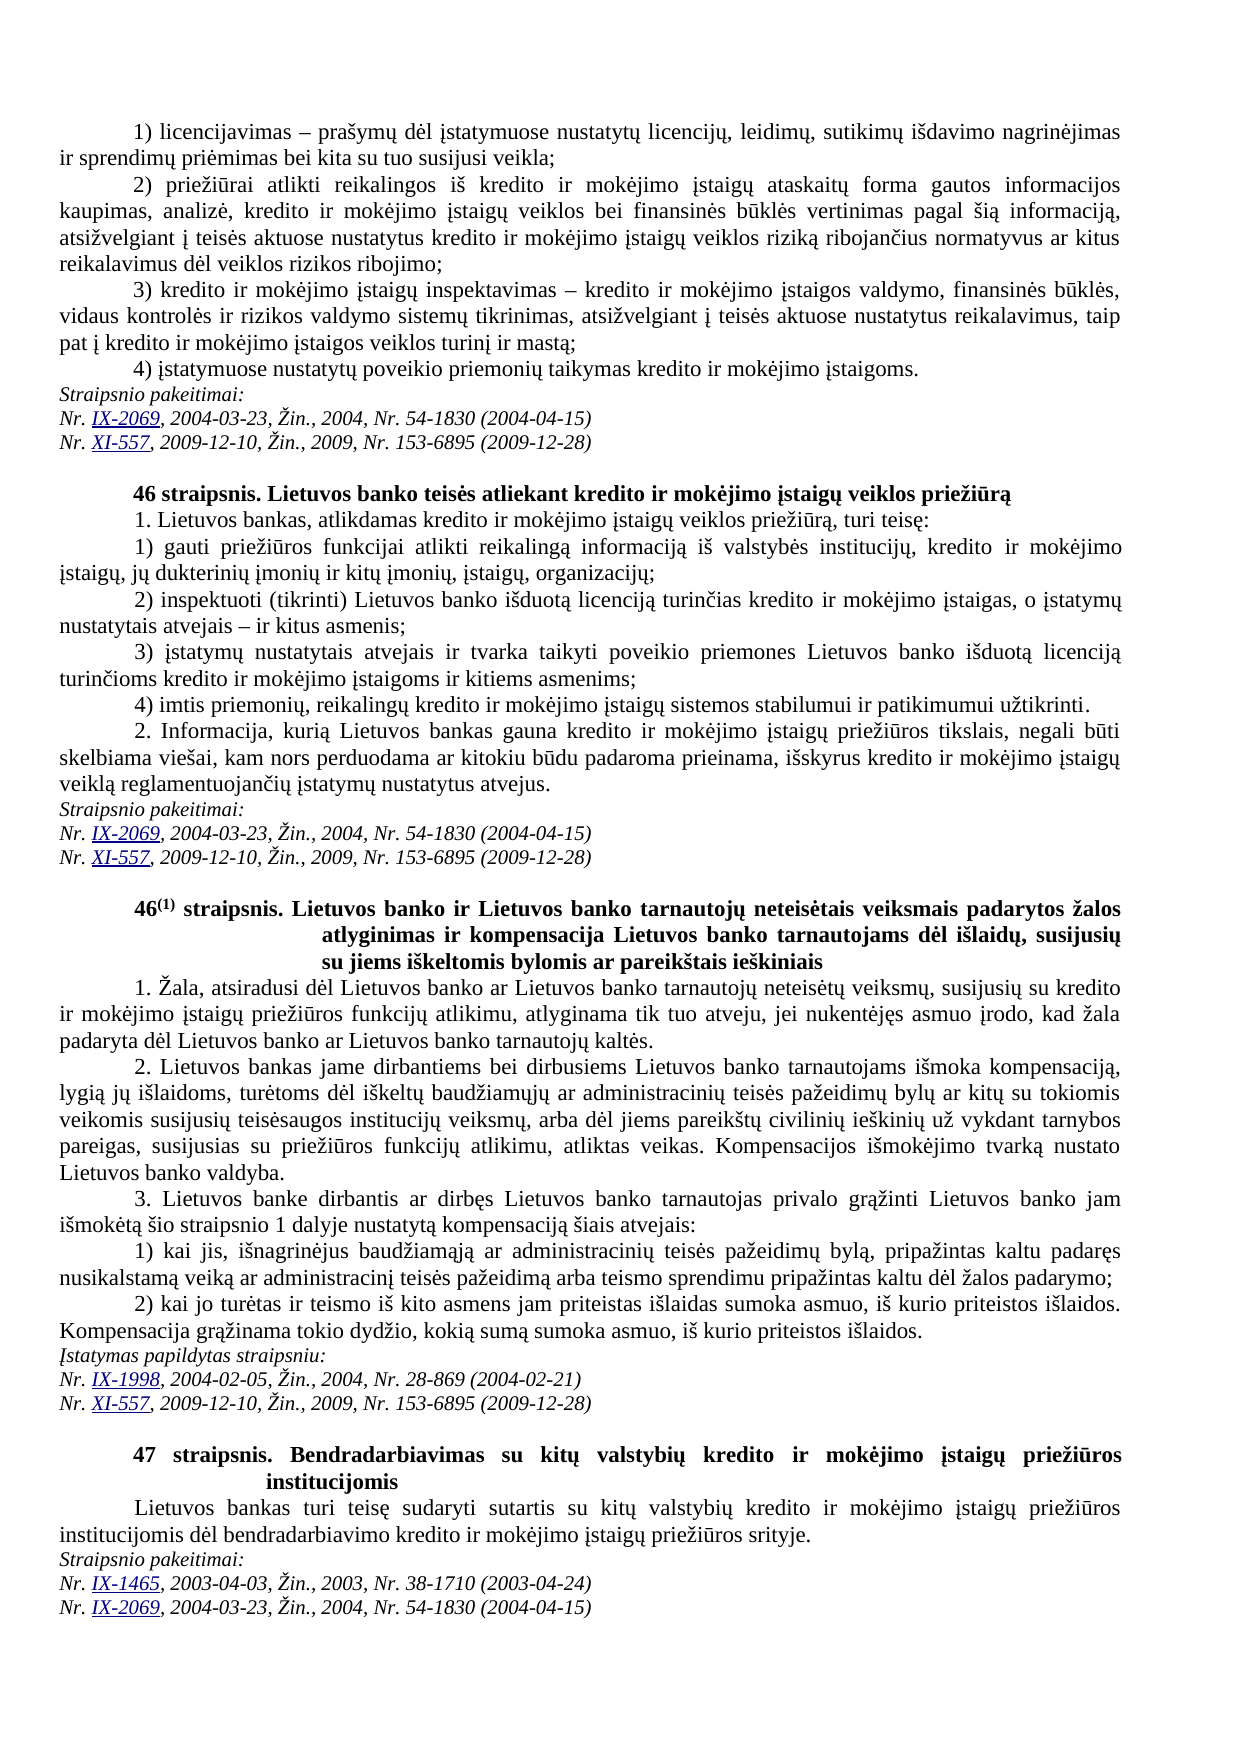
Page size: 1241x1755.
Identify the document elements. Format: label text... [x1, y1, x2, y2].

text 4) imtis priemonių, reikalingų kredito ir mokėjimo įstaigų sistemos stabilumui ir patikimumui užtikrinti. [59, 691, 1122, 717]
text 3) įstatymų nustatytais atvejais ir tvarka taikyti poveikio priemones Lietuvos banko išduotą licenciją turinčioms kredito ir mokėjimo įstaigoms ir kitiems asmenims; [59, 638, 1122, 691]
text 2. Informacija, kurią Lietuvos bankas gauna kredito ir mokėjimo įstaigų priežiūros tikslais, negali būti skelbiama viešai, kam nors perduodama ar kitokiu būdu padaroma prieinama, išskyrus kredito ir mokėjimo įstaigų veiklą reglamentuojančių įstatymų nustatytus atvejus. [59, 717, 1122, 796]
text Nr. IX-1998, 2004-02-05, Žin., 2004, Nr. 28-869 (2004-02-21) [59, 1367, 1122, 1391]
text Nr. IX-2069, 2004-03-23, Žin., 2004, Nr. 54-1830 (2004-04-15) [59, 1595, 1122, 1619]
text 4) įstatymuose nustatytų poveikio priemonių taikymas kredito ir mokėjimo įstaigoms. [59, 355, 1122, 382]
text Nr. XI-557, 2009-12-10, Žin., 2009, Nr. 153-6895 (2009-12-28) [59, 1391, 1122, 1415]
text Nr. IX-2069, 2004-03-23, Žin., 2004, Nr. 54-1830 (2004-04-15) [59, 821, 1122, 844]
text Straipsnio pakeitimai: [59, 1547, 1122, 1571]
text Nr. XI-557, 2009-12-10, Žin., 2009, Nr. 153-6895 (2009-12-28) [59, 844, 1122, 869]
text 2) inspektuoti (tikrinti) Lietuvos banko išduotą licenciją turinčias kredito ir mokėjimo įstaigas, o įstatymų nustatytais atvejais – ir kitus asmenis; [59, 586, 1122, 638]
text 2) kai jo turėtas ir teismo iš kito asmens jam priteistas išlaidas sumoka asmuo, iš kurio priteistos išlaidos. Kompensacija grąžinama tokio dydžio, kokią sumą sumoka asmuo, iš kurio priteistos išlaidos. [59, 1290, 1122, 1343]
text 46 straipsnis. Lietuvos banko teisės atliekant kredito ir mokėjimo įstaigų veiklos priežiūrą [133, 480, 1122, 507]
text 1) licencijavimas – prašymų dėl įstatymuose nustatytų licencijų, leidimų, sutikimų išdavimo nagrinėjimas ir sprendimų priėmimas bei kita su tuo susijusi veikla; [59, 118, 1122, 171]
text 1. Žala, atsiradusi dėl Lietuvos banko ar Lietuvos banko tarnautojų neteisėtų veiksmų, susijusių su kredito ir mokėjimo įstaigų priežiūros funkcijų atlikimu, atlyginama tik tuo atveju, jei nukentėjęs asmuo įrodo, kad žala padaryta dėl Lietuvos banko ar Lietuvos banko tarnautojų kaltės. [59, 974, 1122, 1053]
text Lietuvos bankas turi teisę sudaryti sutartis su kitų valstybių kredito ir mokėjimo įstaigų priežiūros institucijomis dėl bendradarbiavimo kredito ir mokėjimo įstaigų priežiūros srityje. [59, 1494, 1122, 1547]
text Nr. IX-2069, 2004-03-23, Žin., 2004, Nr. 54-1830 (2004-04-15) [59, 406, 1122, 430]
text 2) priežiūrai atlikti reikalingos iš kredito ir mokėjimo įstaigų ataskaitų forma gautos informacijos kaupimas, analizė, kredito ir mokėjimo įstaigų veiklos bei finansinės būklės vertinimas pagal šią informaciją, atsižvelgiant į teisės aktuose nustatytus kredito ir mokėjimo įstaigų veiklos riziką ribojančius normatyvus ar kitus reikalavimus dėl veiklos rizikos ribojimo; [59, 171, 1122, 276]
text 46(1) straipsnis. Lietuvos banko ir Lietuvos banko tarnautojų neteisėtais veiksmais padarytos žalos atlyginimas ir kompensacija Lietuvos banko tarnautojams dėl išlaidų, susijusių su jiems iškeltomis bylomis ar pareikštais ieškiniais [134, 895, 1122, 974]
text Nr. IX-1465, 2003-04-03, Žin., 2003, Nr. 38-1710 (2003-04-24) [59, 1571, 1122, 1595]
text 3. Lietuvos banke dirbantis ar dirbęs Lietuvos banko tarnautojas privalo grąžinti Lietuvos banko jam išmokėtą šio straipsnio 1 dalyje nustatytą kompensaciją šiais atvejais: [59, 1185, 1122, 1238]
text Įstatymas papildytas straipsniu: [59, 1343, 1122, 1367]
text 1. Lietuvos bankas, atlikdamas kredito ir mokėjimo įstaigų veiklos priežiūrą, turi teisę: [59, 507, 1122, 533]
text 3) kredito ir mokėjimo įstaigų inspektavimas – kredito ir mokėjimo įstaigos valdymo, finansinės būklės, vidaus kontrolės ir rizikos valdymo sistemų tikrinimas, atsižvelgiant į teisės aktuose nustatytus reikalavimus, taip pat į kredito ir mokėjimo įstaigos veiklos turinį ir mastą; [59, 276, 1122, 355]
text Straipsnio pakeitimai: [59, 796, 1122, 821]
text Nr. XI-557, 2009-12-10, Žin., 2009, Nr. 153-6895 (2009-12-28) [59, 430, 1122, 454]
text 2. Lietuvos bankas jame dirbantiems bei dirbusiems Lietuvos banko tarnautojams išmoka kompensaciją, lygią jų išlaidoms, turėtoms dėl iškeltų baudžiamųjų ar administracinių teisės pažeidimų bylų ar kitų su tokiomis veikomis susijusių teisėsaugos institucijų veiksmų, arba dėl jiems pareikštų civilinių ieškinių už vykdant tarnybos pareigas, susijusias su priežiūros funkcijų atlikimu, atliktas veikas. Kompensacijos išmokėjimo tvarką nustato Lietuvos banko valdyba. [59, 1053, 1122, 1185]
text 1) gauti priežiūros funkcijai atlikti reikalingą informaciją iš valstybės institucijų, kredito ir mokėjimo įstaigų, jų dukterinių įmonių ir kitų įmonių, įstaigų, organizacijų; [59, 533, 1122, 586]
text 1) kai jis, išnagrinėjus baudžiamąją ar administracinių teisės pažeidimų bylą, pripažintas kaltu padaręs nusikalstamą veiką ar administracinį teisės pažeidimą arba teismo sprendimu pripažintas kaltu dėl žalos padarymo; [59, 1238, 1122, 1290]
text Straipsnio pakeitimai: [59, 382, 1122, 406]
text 47 straipsnis. Bendradarbiavimas su kitų valstybių kredito ir mokėjimo įstaigų priežiūros institucijomis [133, 1442, 1122, 1494]
